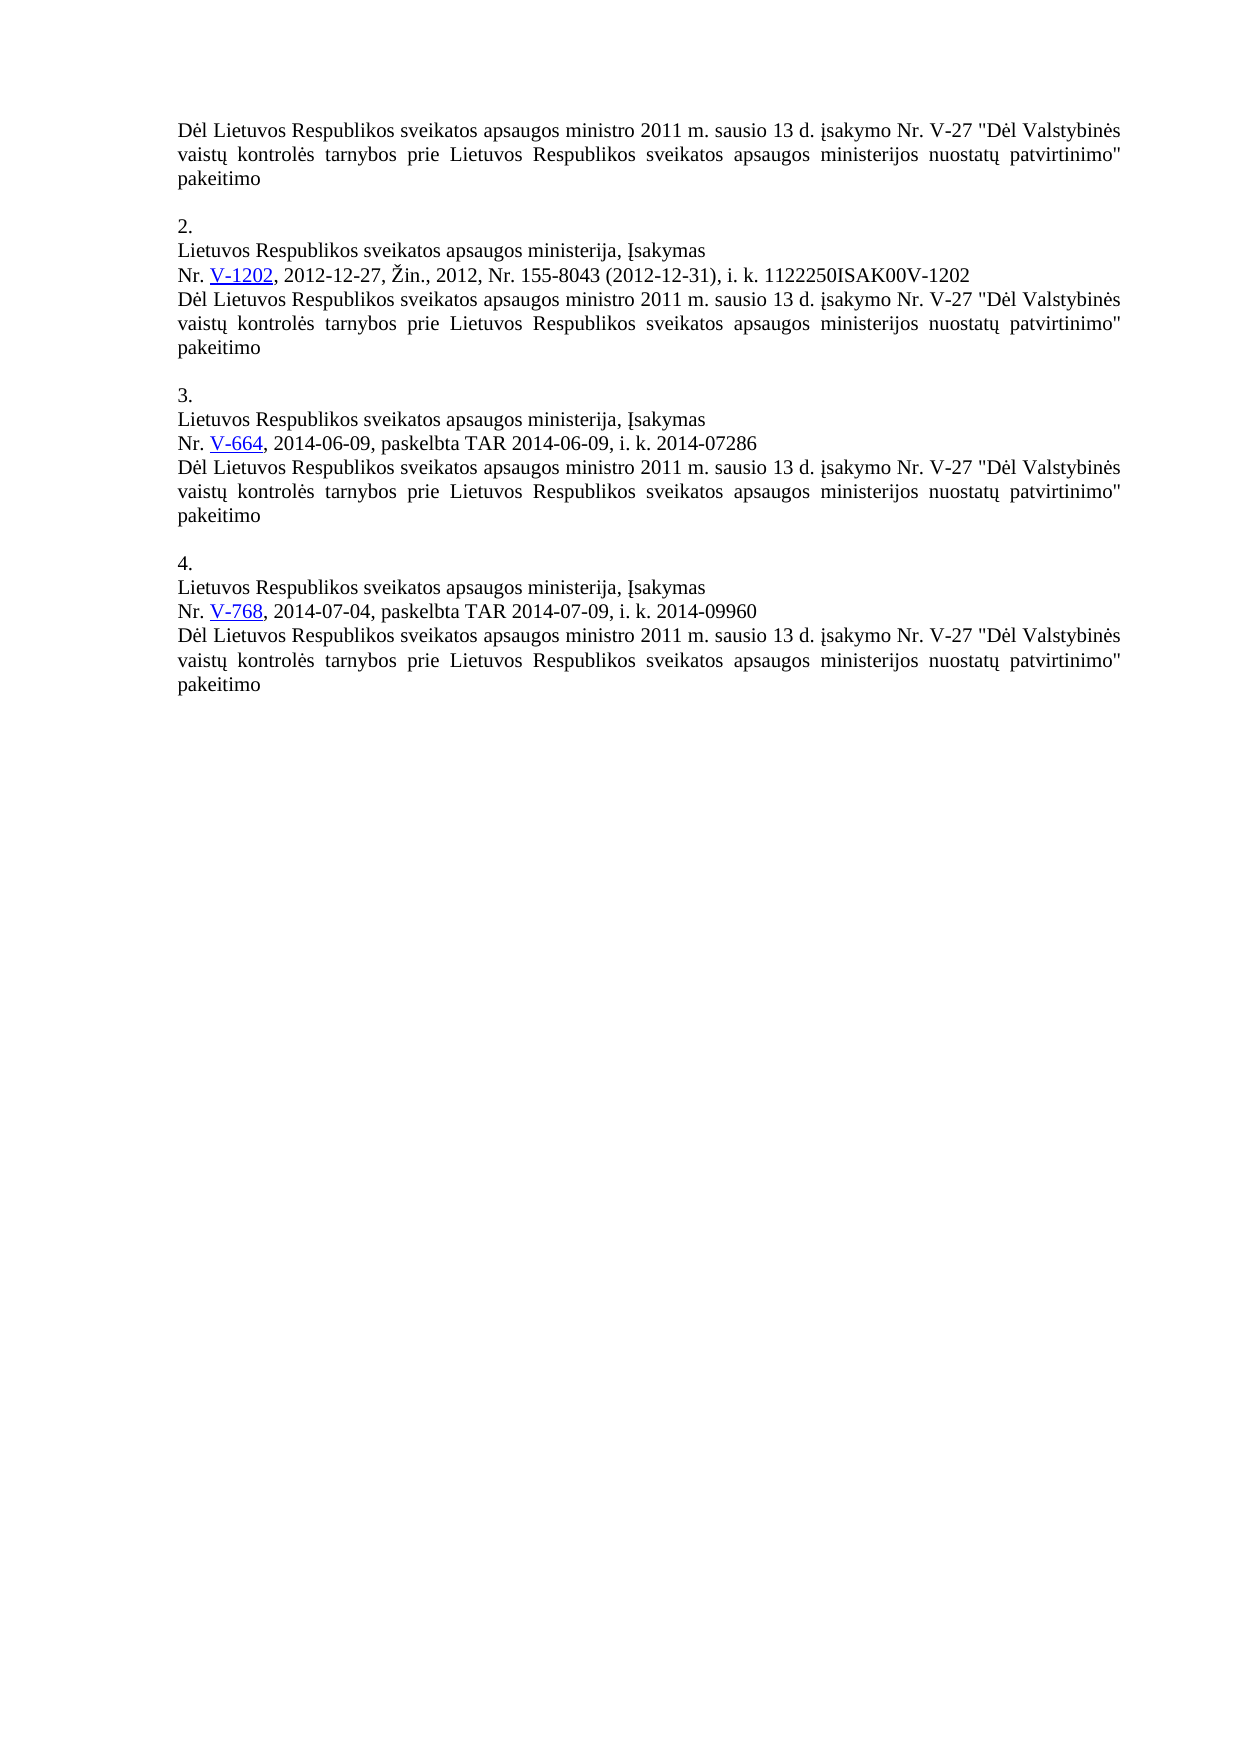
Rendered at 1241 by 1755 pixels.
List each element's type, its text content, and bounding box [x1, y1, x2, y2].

text Dėl Lietuvos Respublikos sveikatos apsaugos ministro 2011 m. sausio 13 d. įsakymo Nr. V-27 "Dėl Valstybinės vaistų kontrolės tarnybos prie Lietuvos Respublikos sveikatos apsaugos ministerijos nuostatų patvirtinimo" pakeitimo [177, 287, 1122, 359]
text Nr. V-1202, 2012-12-27, Žin., 2012, Nr. 155-8043 (2012-12-31), i. k. 1122250ISAK00V-1202 [177, 262, 1122, 287]
text Dėl Lietuvos Respublikos sveikatos apsaugos ministro 2011 m. sausio 13 d. įsakymo Nr. V-27 "Dėl Valstybinės vaistų kontrolės tarnybos prie Lietuvos Respublikos sveikatos apsaugos ministerijos nuostatų patvirtinimo" pakeitimo [177, 455, 1122, 527]
text 2. [177, 214, 1122, 238]
text Lietuvos Respublikos sveikatos apsaugos ministerija, Įsakymas [177, 238, 1122, 262]
text 3. [177, 383, 1122, 407]
text Nr. V-664, 2014-06-09, paskelbta TAR 2014-06-09, i. k. 2014-07286 [177, 431, 1122, 455]
text Lietuvos Respublikos sveikatos apsaugos ministerija, Įsakymas [177, 407, 1122, 431]
text Lietuvos Respublikos sveikatos apsaugos ministerija, Įsakymas [177, 575, 1122, 599]
text Nr. V-768, 2014-07-04, paskelbta TAR 2014-07-09, i. k. 2014-09960 [177, 599, 1122, 623]
text Dėl Lietuvos Respublikos sveikatos apsaugos ministro 2011 m. sausio 13 d. įsakymo Nr. V-27 "Dėl Valstybinės vaistų kontrolės tarnybos prie Lietuvos Respublikos sveikatos apsaugos ministerijos nuostatų patvirtinimo" pakeitimo [177, 623, 1122, 696]
text Dėl Lietuvos Respublikos sveikatos apsaugos ministro 2011 m. sausio 13 d. įsakymo Nr. V-27 "Dėl Valstybinės vaistų kontrolės tarnybos prie Lietuvos Respublikos sveikatos apsaugos ministerijos nuostatų patvirtinimo" pakeitimo [177, 118, 1122, 190]
text 4. [177, 551, 1122, 575]
